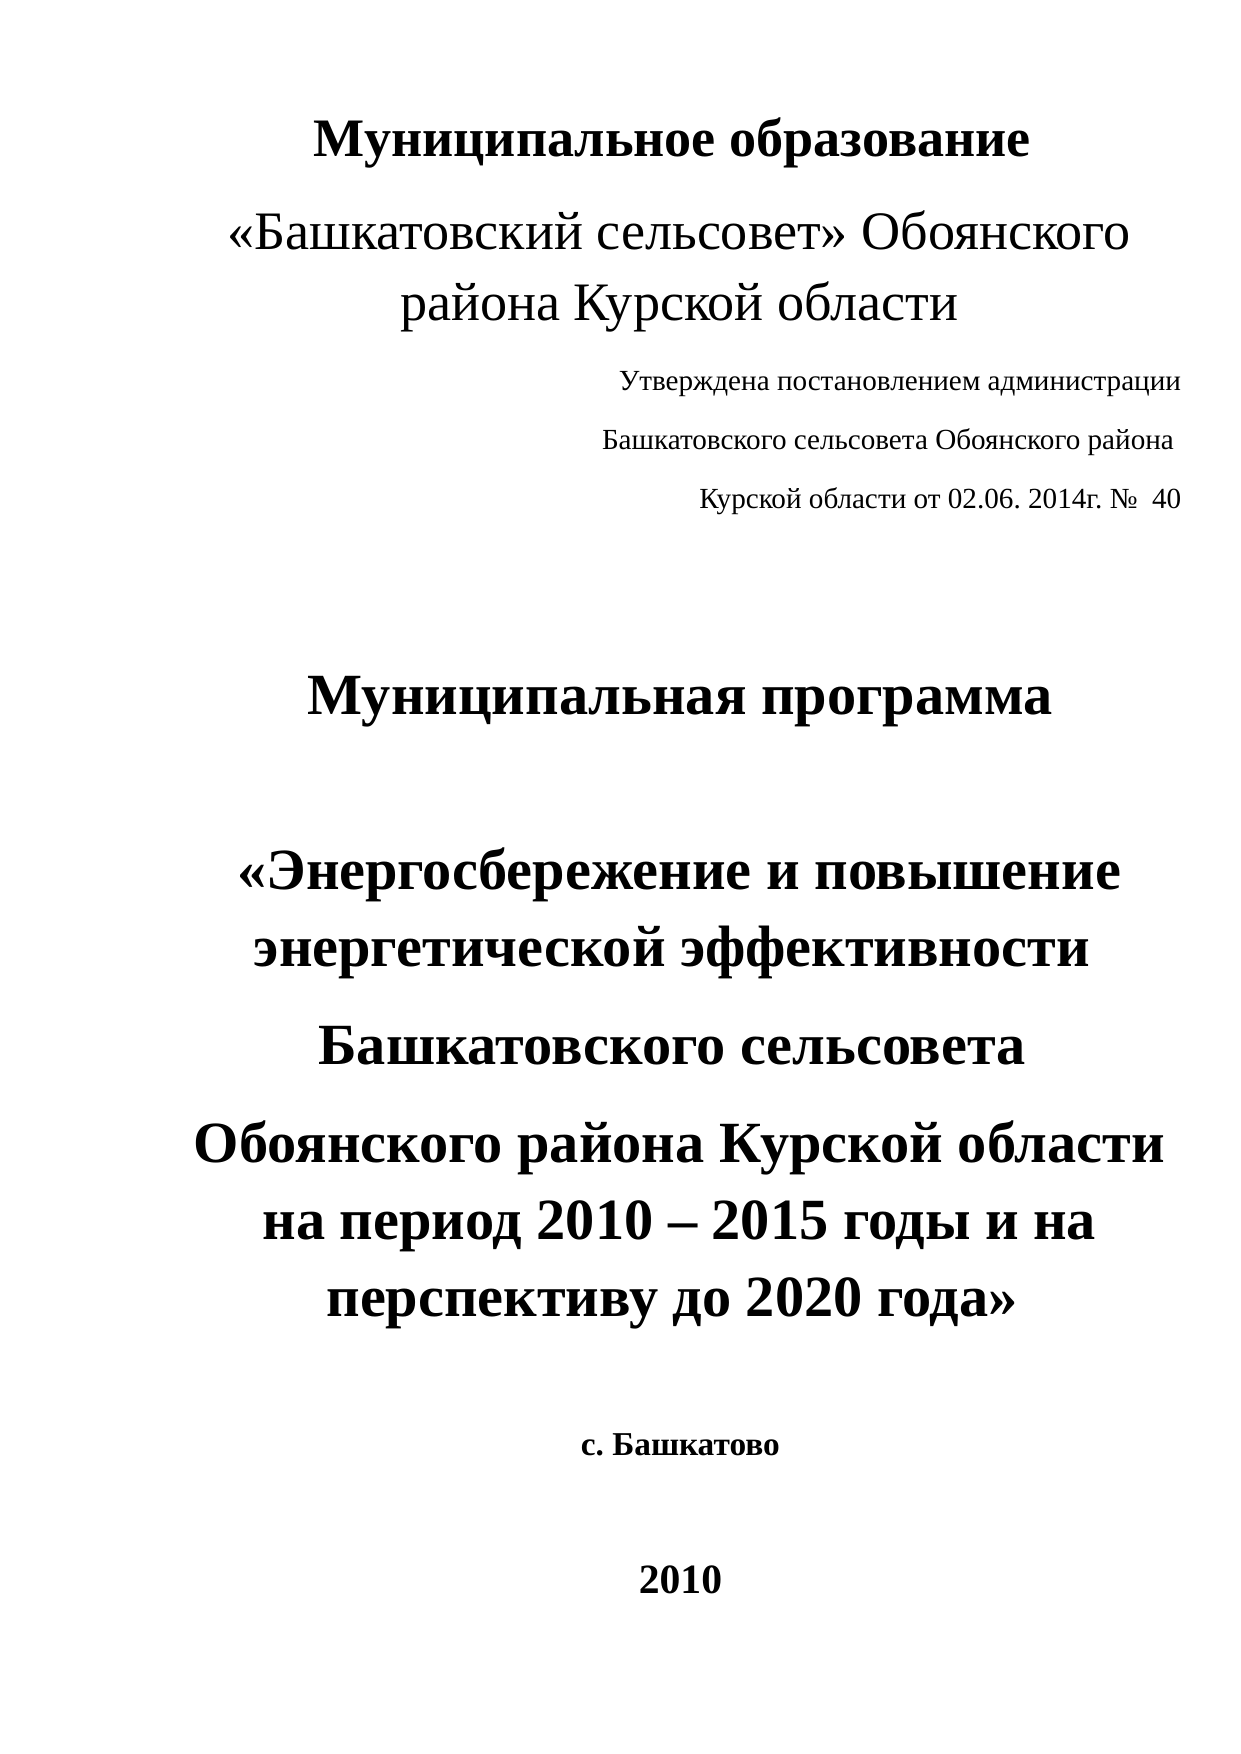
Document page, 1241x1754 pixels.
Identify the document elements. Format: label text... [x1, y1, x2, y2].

text с. Башкатово [177, 1424, 1183, 1463]
text «Энергосбережение и повышение энергетической эффективности [177, 757, 1181, 979]
text Муниципальная программа [177, 659, 1183, 727]
text «Башкатовский сельсовет» Обоянского района Курской области [177, 199, 1181, 333]
text 2010 [177, 1554, 1183, 1602]
text Курской области от 02.06. 2014г. № 40 [177, 481, 1181, 515]
text Утверждена постановлением администрации [177, 363, 1181, 396]
text Башкатовского сельсовета [177, 1009, 1181, 1077]
text Муниципальное образование [177, 106, 1181, 169]
text Башкатовского сельсовета Обоянского района [177, 422, 1181, 456]
text Обоянского района Курской области на период 2010 – 2015 годы и на перспективу до 2020 года» [177, 1107, 1181, 1329]
